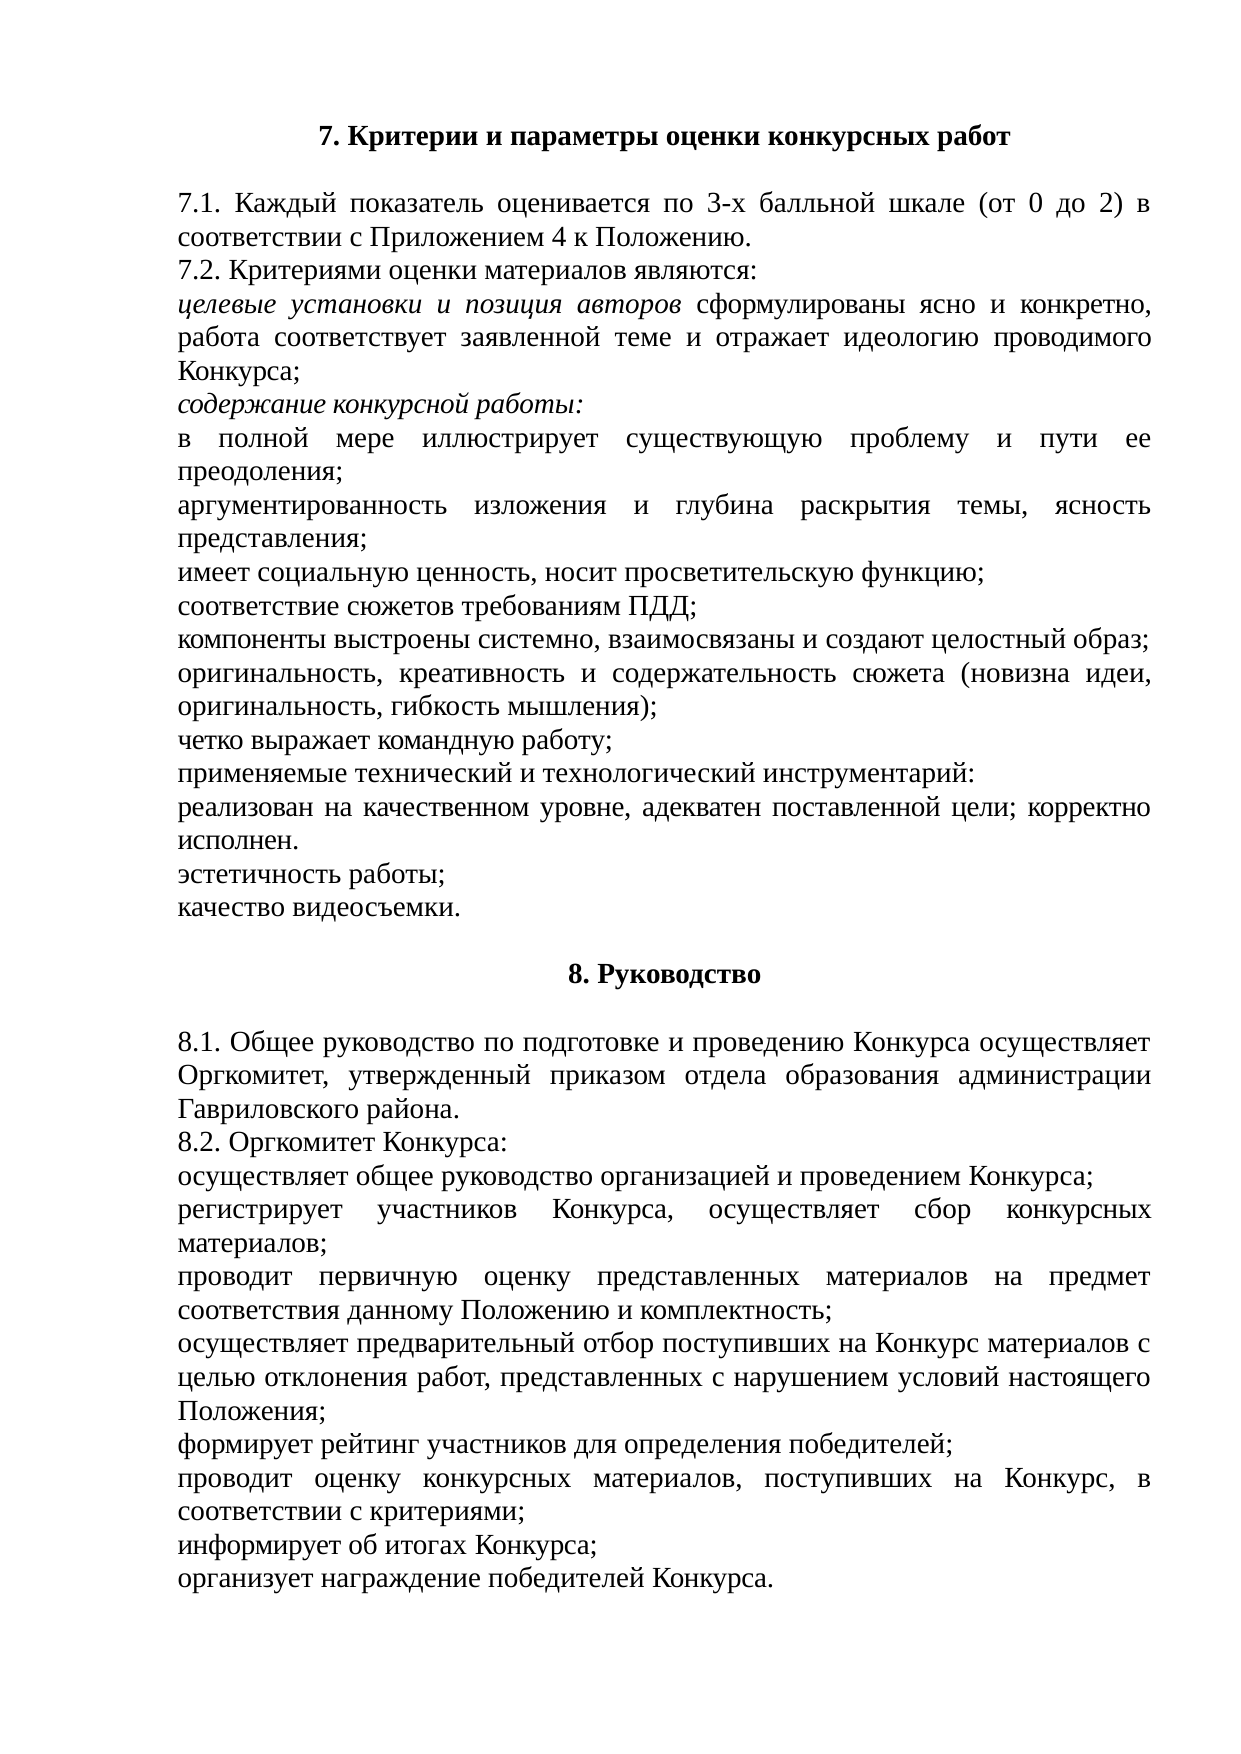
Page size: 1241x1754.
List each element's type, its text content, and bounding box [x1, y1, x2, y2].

text качество видеосъемки. [177, 889, 1152, 923]
text применяемые технический и технологический инструментарий: [177, 755, 1152, 789]
text 8.2. Оргкомитет Конкурса: [177, 1124, 1152, 1158]
text информирует об итогах Конкурса; [177, 1527, 1152, 1560]
text эстетичность работы; [177, 856, 1152, 889]
text реализован на качественном уровне, адекватен поставленной цели; корректно исполнен. [177, 789, 1152, 856]
text проводит первичную оценку представленных материалов на предмет соответствия данному Положению и комплектность; [177, 1258, 1152, 1326]
text содержание конкурсной работы: [177, 386, 1152, 420]
text 7.1. Каждый показатель оценивается по 3-х балльной шкале (от 0 до 2) в соответствии с Приложением 4 к Положению. [177, 185, 1152, 252]
text четко выражает командную работу; [177, 722, 1152, 755]
text соответствие сюжетов требованиям ПДД; [177, 588, 1152, 621]
text 8.1. Общее руководство по подготовке и проведению Конкурса осуществляет Оргкомитет, утвержденный приказом отдела образования администрации Гавриловского района. [177, 1024, 1152, 1124]
text имеет социальную ценность, носит просветительскую функцию; [177, 554, 1152, 588]
text целевые установки и позиция авторов сформулированы ясно и конкретно, работа соответствует заявленной теме и отражает идеологию проводимого Конкурса; [177, 286, 1152, 386]
text проводит оценку конкурсных материалов, поступивших на Конкурс, в соответствии с критериями; [177, 1460, 1152, 1527]
text осуществляет общее руководство организацией и проведением Конкурса; [177, 1158, 1152, 1191]
text регистрирует участников Конкурса, осуществляет сбор конкурсных материалов; [177, 1191, 1152, 1258]
text компоненты выстроены системно, взаимосвязаны и создают целостный образ; [177, 621, 1152, 655]
text формирует рейтинг участников для определения победителей; [177, 1426, 1152, 1460]
text 7.2. Критериями оценки материалов являются: [177, 252, 1152, 286]
text 8. Руководство [177, 957, 1152, 990]
text оригинальность, креативность и содержательность сюжета (новизна идеи, оригинальность, гибкость мышления); [177, 655, 1152, 722]
text 7. Критерии и параметры оценки конкурсных работ [177, 118, 1152, 152]
text в полной мере иллюстрирует существующую проблему и пути ее преодоления; [177, 420, 1152, 487]
text аргументированность изложения и глубина раскрытия темы, ясность представления; [177, 487, 1152, 554]
text организует награждение победителей Конкурса. [177, 1560, 1152, 1594]
text осуществляет предварительный отбор поступивших на Конкурс материалов с целью отклонения работ, представленных с нарушением условий настоящего Положения; [177, 1326, 1152, 1426]
